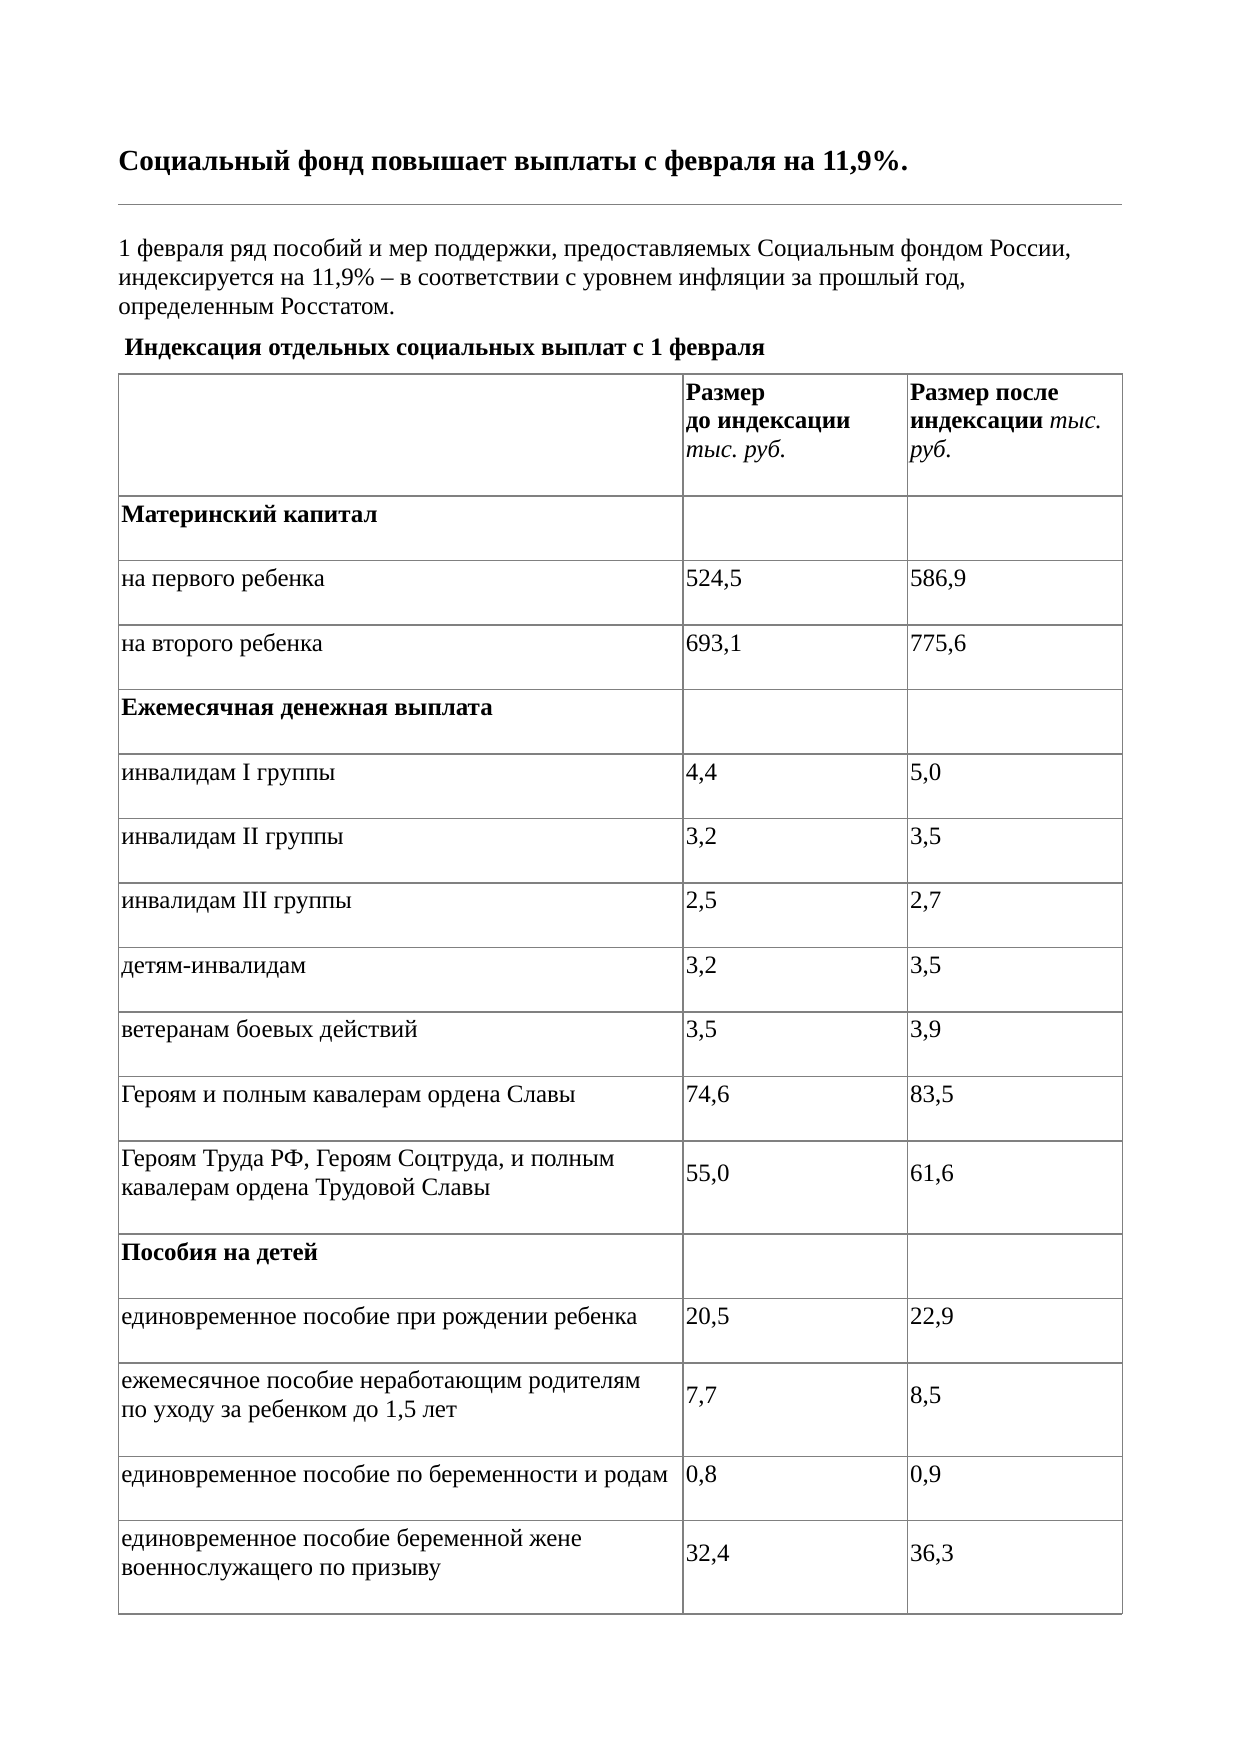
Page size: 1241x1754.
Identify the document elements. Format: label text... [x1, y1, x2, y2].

table_cell 2,7 [908, 884, 1122, 947]
table_cell [908, 497, 1122, 560]
table_cell единовременное пособие по беременности и родам [119, 1457, 682, 1520]
table_cell 55,0 [684, 1142, 907, 1233]
table_cell [908, 690, 1122, 753]
table_cell 3,5 [684, 1013, 907, 1076]
table_cell инвалидам III группы [119, 884, 682, 947]
table_cell 22,9 [908, 1299, 1122, 1362]
table_cell инвалидам I группы [119, 755, 682, 818]
table_cell 32,4 [684, 1521, 907, 1613]
table_cell на второго ребенка [119, 626, 682, 689]
table_header [119, 375, 682, 495]
table_cell 20,5 [684, 1299, 907, 1362]
table_cell 74,6 [684, 1077, 907, 1140]
table_header Размер после индексации тыс. руб. [908, 375, 1122, 495]
table_cell единовременное пособие беременной жене военнослужащего по призыву [119, 1521, 682, 1613]
table_cell единовременное пособие при рождении ребенка [119, 1299, 682, 1362]
table_cell [908, 1235, 1122, 1298]
table_cell Материнский капитал [119, 497, 682, 560]
table_cell 586,9 [908, 561, 1122, 624]
text 1 февраля ряд пособий и мер поддержки, предоставляемых Социальным фондом России, индексируется на 11,9% – в соответствии с уровнем инфляции за прошлый год, определенным Росстатом. [118, 233, 1122, 319]
table_cell 0,9 [908, 1457, 1122, 1520]
table_cell ветеранам боевых действий [119, 1013, 682, 1076]
subtitle Социальный фонд повышает выплаты с февраля на 11,9%. [118, 143, 1122, 177]
table_cell [684, 1235, 907, 1298]
table_cell Пособия на детей [119, 1235, 682, 1298]
table_cell 36,3 [908, 1521, 1122, 1613]
table_cell 3,5 [908, 948, 1122, 1011]
table_cell 775,6 [908, 626, 1122, 689]
table_cell [684, 497, 907, 560]
table_cell 3,2 [684, 819, 907, 882]
table_cell 0,8 [684, 1457, 907, 1520]
table_cell [684, 690, 907, 753]
table_cell 61,6 [908, 1142, 1122, 1233]
table_header Размер до индексации тыс. руб. [684, 375, 907, 495]
table_cell 5,0 [908, 755, 1122, 818]
table_cell Героям Труда РФ, Героям Соцтруда, и полным кавалерам ордена Трудовой Славы [119, 1142, 682, 1233]
table_cell 693,1 [684, 626, 907, 689]
table_cell Ежемесячная денежная выплата [119, 690, 682, 753]
table_cell 8,5 [908, 1364, 1122, 1456]
text Индексация отдельных социальных выплат с 1 февраля [118, 332, 1122, 361]
table_cell ежемесячное пособие неработающим родителям по уходу за ребенком до 1,5 лет [119, 1364, 682, 1456]
table_cell 4,4 [684, 755, 907, 818]
table_cell инвалидам II группы [119, 819, 682, 882]
table_cell на первого ребенка [119, 561, 682, 624]
table_cell 524,5 [684, 561, 907, 624]
table_cell 3,5 [908, 819, 1122, 882]
table_cell 3,2 [684, 948, 907, 1011]
table_cell 7,7 [684, 1364, 907, 1456]
table_cell 83,5 [908, 1077, 1122, 1140]
table_cell 2,5 [684, 884, 907, 947]
table_cell Героям и полным кавалерам ордена Славы [119, 1077, 682, 1140]
table_cell 3,9 [908, 1013, 1122, 1076]
table_cell детям-инвалидам [119, 948, 682, 1011]
